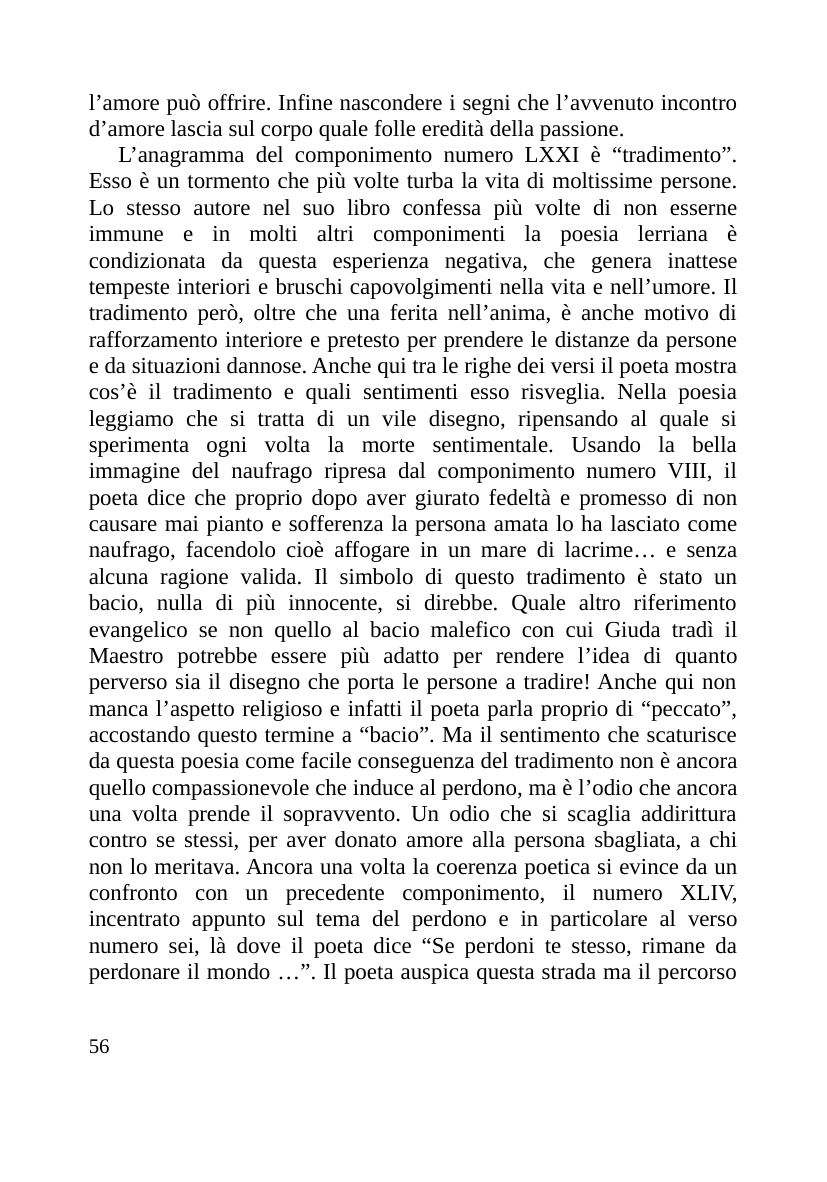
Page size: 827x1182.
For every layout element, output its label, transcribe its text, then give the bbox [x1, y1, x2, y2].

text L’anagramma del componimento numero LXXI è “tradimento”. Esso è un tormento che più volte turba la vita di moltissime persone. Lo stesso autore nel suo libro confessa più volte di non esserne immune e in molti altri componimenti la poesia lerriana è condizionata da questa esperienza negativa, che genera inattese tempeste interiori e bruschi capovolgimenti nella vita e nell’umore. Il tradimento però, oltre che una ferita nell’anima, è anche motivo di rafforzamento interiore e pretesto per prendere le distanze da persone e da situazioni dannose. Anche qui tra le righe dei versi il poeta mostra cos’è il tradimento e quali sentimenti esso risveglia. Nella poesia leggiamo che si tratta di un vile disegno, ripensando al quale si sperimenta ogni volta la morte sentimentale. Usando la bella immagine del naufrago ripresa dal componimento numero VIII, il poeta dice che proprio dopo aver giurato fedeltà e promesso di non causare mai pianto e sofferenza la persona amata lo ha lasciato come naufrago, facendolo cioè affogare in un mare di lacrime… e senza alcuna ragione valida. Il simbolo di questo tradimento è stato un bacio, nulla di più innocente, si direbbe. Quale altro riferimento evangelico se non quello al bacio malefico con cui Giuda tradì il Maestro potrebbe essere più adatto per rendere l’idea di quanto perverso sia il disegno che porta le persone a tradire! Anche qui non manca l’aspetto religioso e infatti il poeta parla proprio di “peccato”, accostando questo termine a “bacio”. Ma il sentimento che scaturisce da questa poesia come facile conseguenza del tradimento non è ancora quello compassionevole che induce al perdono, ma è l’odio che ancora una volta prende il sopravvento. Un odio che si scaglia addirittura contro se stessi, per aver donato amore alla persona sbagliata, a chi non lo meritava. Ancora una volta la coerenza poetica si evince da un confronto con un precedente componimento, il numero XLIV, incentrato appunto sul tema del perdono e in particolare al verso numero sei, là dove il poeta dice “Se perdoni te stesso, rimane da perdonare il mondo …”. Il poeta auspica questa strada ma il percorso [88, 141, 738, 984]
text l’amore può offrire. Infine nascondere i segni che l’avvenuto incontro d’amore lascia sul corpo quale folle eredità della passione. [88, 88, 738, 141]
